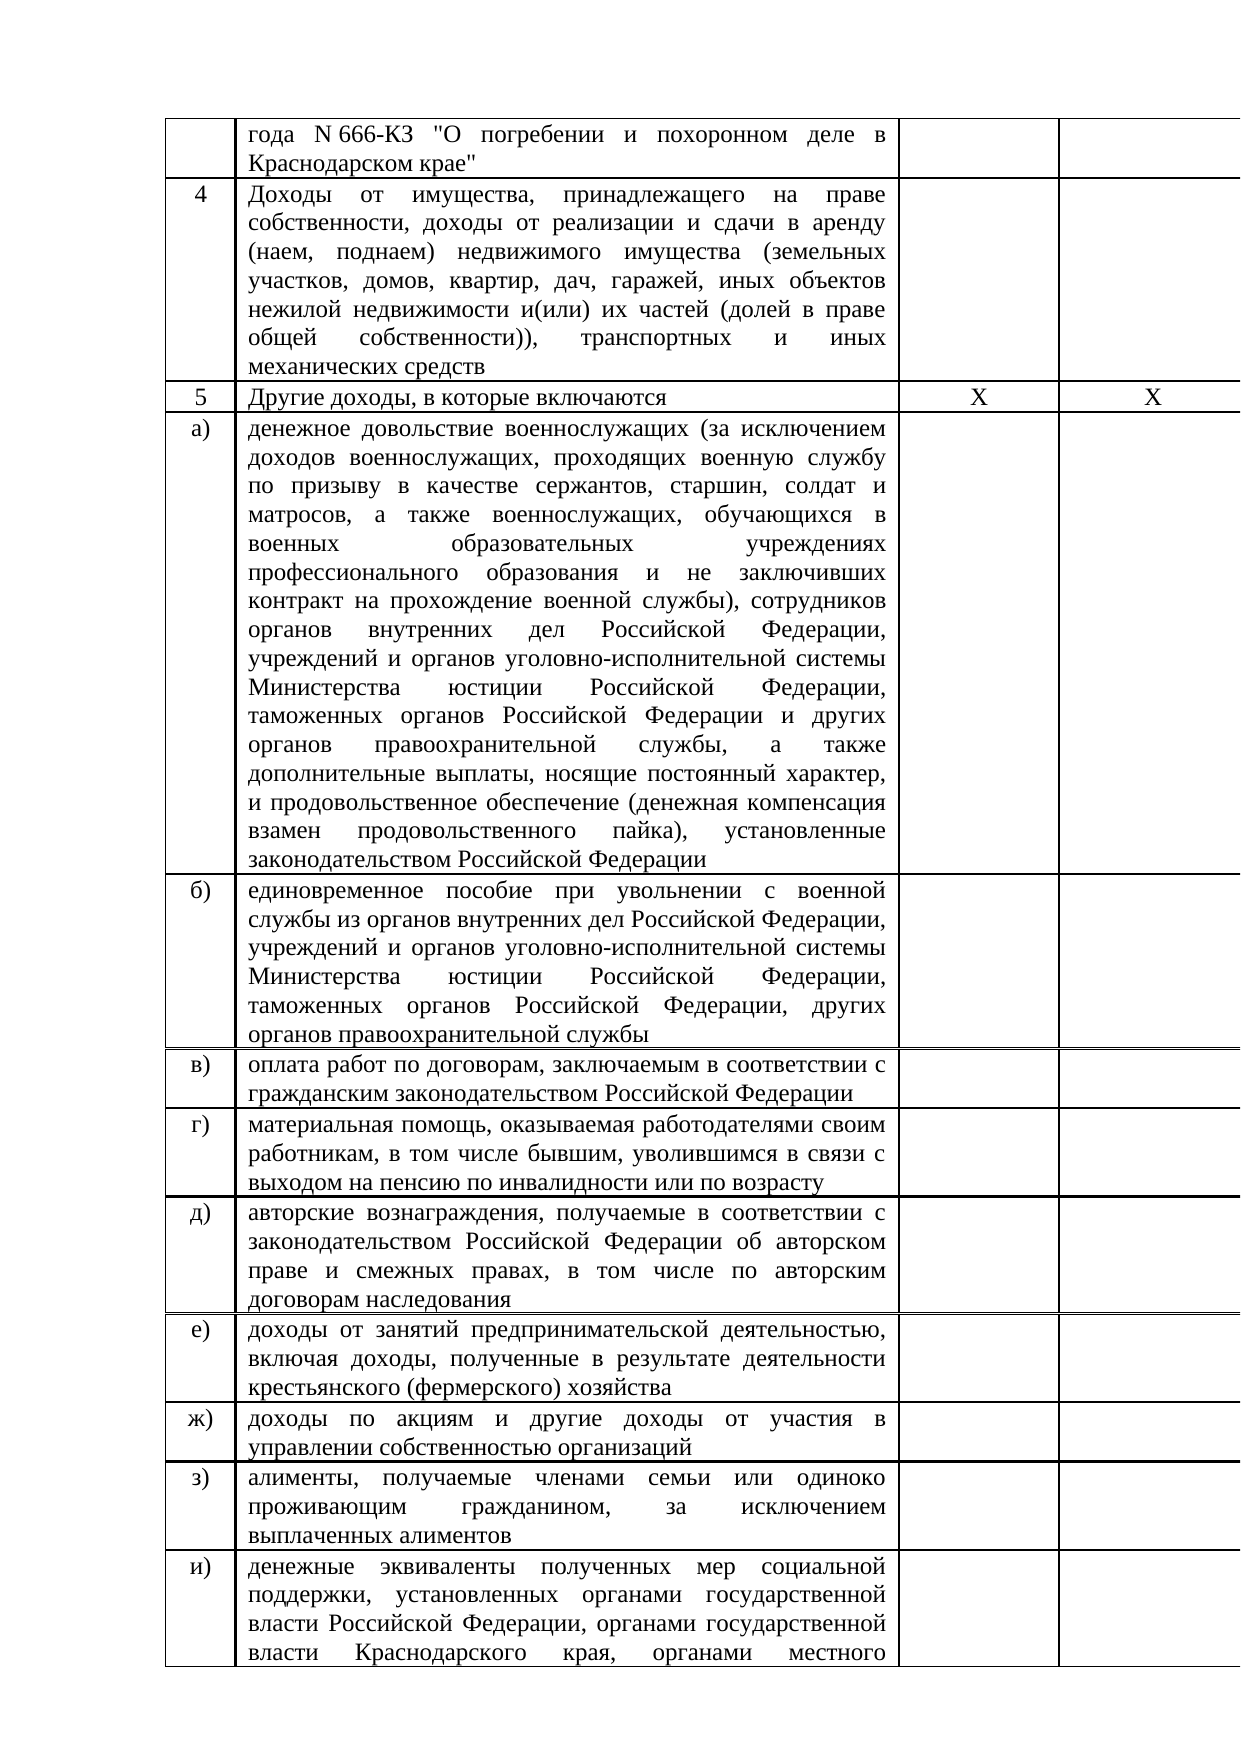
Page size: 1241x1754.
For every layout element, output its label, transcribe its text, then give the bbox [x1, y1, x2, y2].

table_cell [900, 1551, 1058, 1666]
table_cell 5 [166, 382, 234, 411]
table_cell [166, 119, 234, 177]
table_cell [1060, 1463, 1240, 1549]
table_cell [1060, 1050, 1240, 1107]
table_cell [1060, 1198, 1240, 1312]
table_cell а) [166, 413, 234, 873]
table_cell денежное довольствие военнослужащих (за исключением доходов военнослужащих, проходящих военную службу по призыву в качестве сержантов, старшин, солдат и матросов, а также военнослужащих, обучающихся в военных образовательных учреждениях профессионального образования и не заключивших контракт на прохождение военной службы), сотрудников органов внутренних дел Российской Федерации, учреждений и органов уголовно-исполнительной системы Министерства юстиции Российской Федерации, таможенных органов Российской Федерации и других органов правоохранительной службы, а также дополнительные выплаты, носящие постоянный характер, и продовольственное обеспечение (денежная компенсация взамен продовольственного пайка), установленные законодательством Российской Федерации [237, 413, 898, 873]
table_cell [1060, 1109, 1240, 1195]
table_cell б) [166, 875, 234, 1047]
table_cell и) [166, 1551, 234, 1666]
table_cell материальная помощь, оказываемая работодателями своим работникам, в том числе бывшим, уволившимся в связи с выходом на пенсию по инвалидности или по возрасту [237, 1109, 898, 1195]
table_cell [900, 413, 1058, 873]
table_cell ж) [166, 1403, 234, 1460]
table_cell [900, 119, 1058, 177]
table_cell [900, 1315, 1058, 1401]
table_cell [900, 179, 1058, 380]
table_cell алименты, получаемые членами семьи или одиноко проживающим гражданином, за исключением выплаченных алиментов [237, 1463, 898, 1549]
table_cell авторские вознаграждения, получаемые в соответствии с законодательством Российской Федерации об авторском праве и смежных правах, в том числе по авторским договорам наследования [237, 1198, 898, 1312]
table_cell [1060, 1403, 1240, 1460]
table_cell [900, 1198, 1058, 1312]
table_cell доходы от занятий предпринимательской деятельностью, включая доходы, полученные в результате деятельности крестьянского (фермерского) хозяйства [237, 1315, 898, 1401]
table_cell [900, 1109, 1058, 1195]
table_cell Х [900, 382, 1058, 411]
table_cell е) [166, 1315, 234, 1401]
table_cell [1060, 119, 1240, 177]
table_cell доходы по акциям и другие доходы от участия в управлении собственностью организаций [237, 1403, 898, 1460]
table_cell [900, 1050, 1058, 1107]
table_cell единовременное пособие при увольнении с военной службы из органов внутренних дел Российской Федерации, учреждений и органов уголовно-исполнительной системы Министерства юстиции Российской Федерации, таможенных органов Российской Федерации, других органов правоохранительной службы [237, 875, 898, 1047]
table_cell 4 [166, 179, 234, 380]
table_cell д) [166, 1198, 234, 1312]
table_cell [1060, 875, 1240, 1047]
table_cell в) [166, 1050, 234, 1107]
table_cell [900, 1463, 1058, 1549]
table_cell [1060, 413, 1240, 873]
table_cell года N 666-КЗ "О погребении и похоронном деле в Краснодарском крае" [237, 119, 898, 177]
table_cell [900, 1403, 1058, 1460]
table_cell [1060, 1315, 1240, 1401]
table_cell Х [1060, 382, 1240, 411]
table_cell г) [166, 1109, 234, 1195]
table_cell оплата работ по договорам, заключаемым в соответствии с гражданским законодательством Российской Федерации [237, 1050, 898, 1107]
table_cell з) [166, 1463, 234, 1549]
table_cell Доходы от имущества, принадлежащего на праве собственности, доходы от реализации и сдачи в аренду (наем, поднаем) недвижимого имущества (земельных участков, домов, квартир, дач, гаражей, иных объектов нежилой недвижимости и(или) их частей (долей в праве общей собственности)), транспортных и иных механических средств [237, 179, 898, 380]
table_cell Другие доходы, в которые включаются [237, 382, 898, 411]
table_cell [900, 875, 1058, 1047]
table_cell [1060, 179, 1240, 380]
table_cell [1060, 1551, 1240, 1666]
table_cell денежные эквиваленты полученных мер социальной поддержки, установленных органами государственной власти Российской Федерации, органами государственной власти Краснодарского края, органами местного [237, 1551, 898, 1666]
